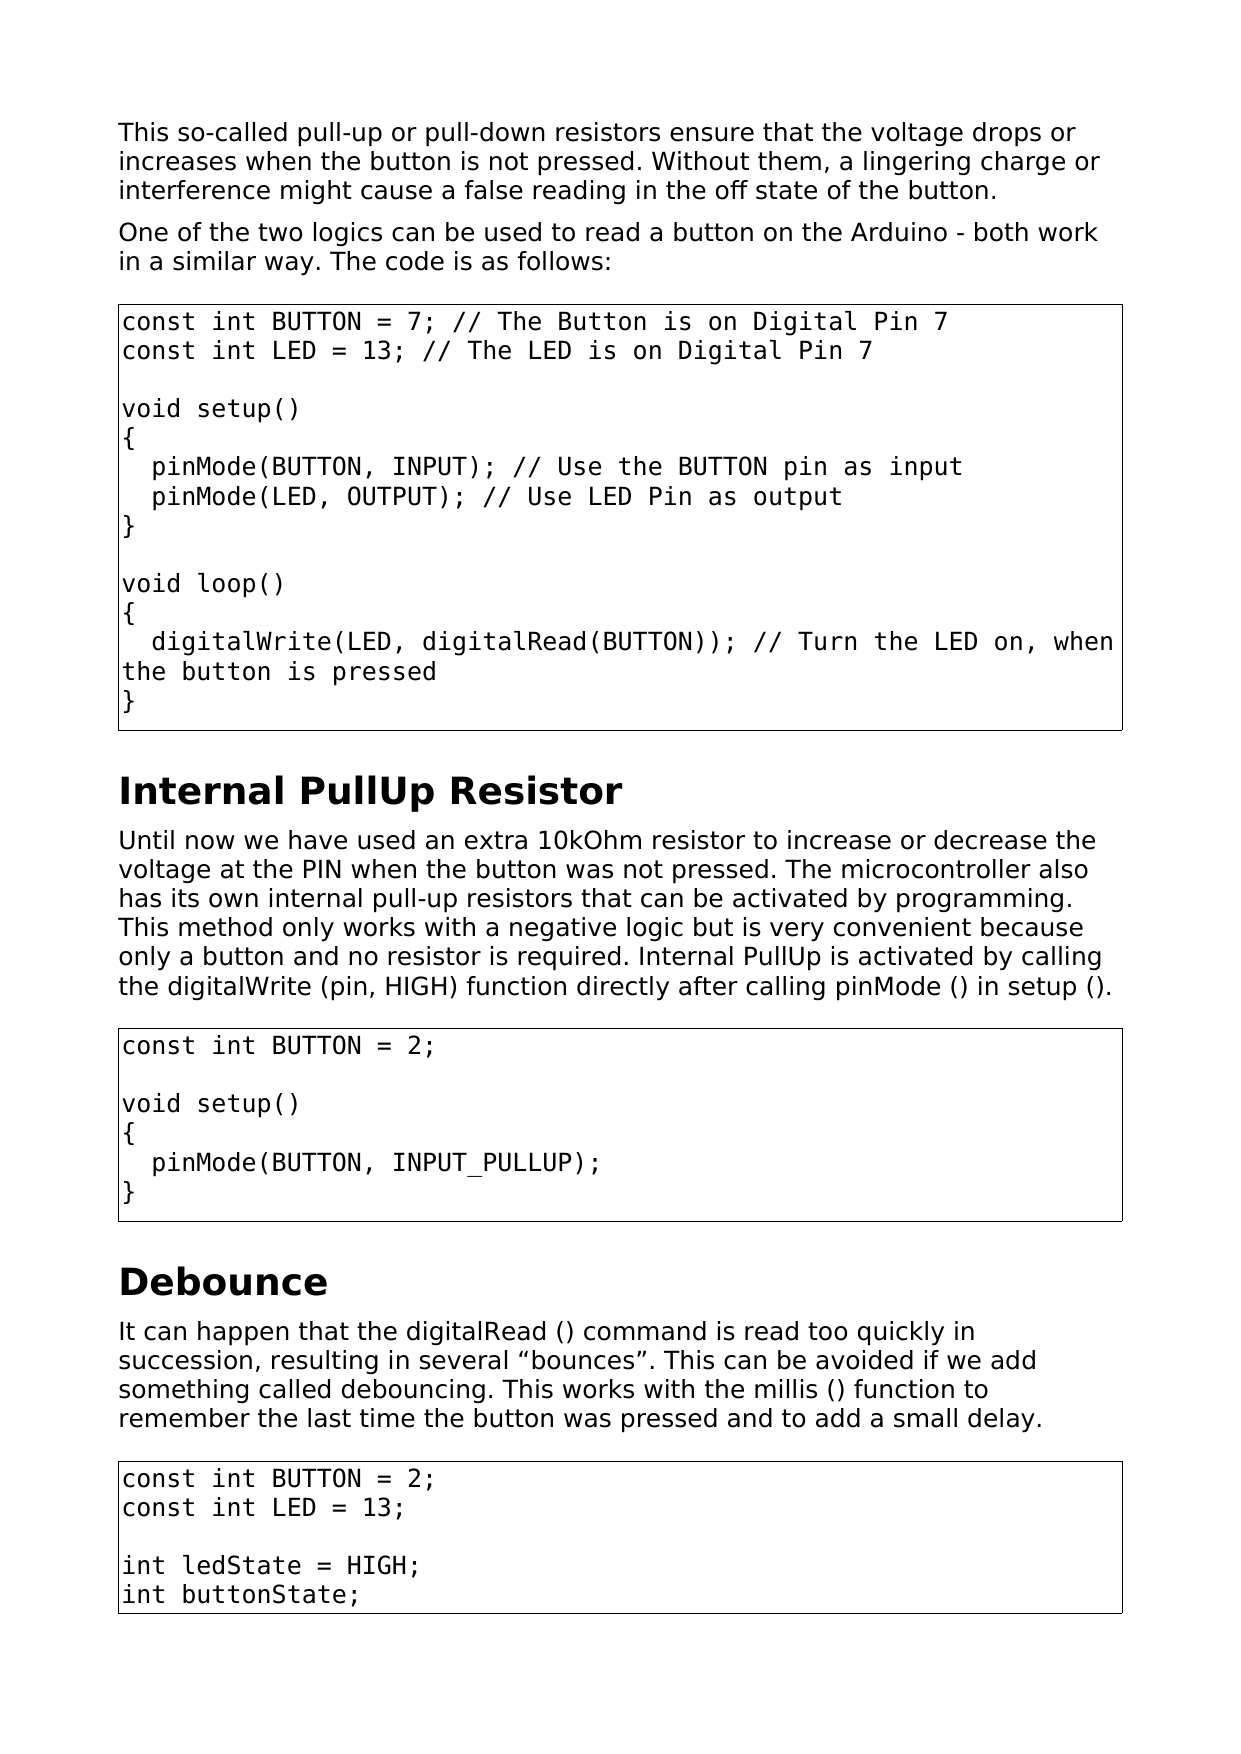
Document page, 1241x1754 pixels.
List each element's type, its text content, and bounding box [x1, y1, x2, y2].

text Until now we have used an extra 10kOhm resistor to increase or decrease the voltage at the PIN when the button was not pressed. The microcontroller also has its own internal pull-up resistors that can be activated by programming. This method only works with a negative logic but is very convenient because only a button and no resistor is required. Internal PullUp is activated by calling the digitalWrite (pin, HIGH) function directly after calling pinMode () in setup (). [118, 826, 1122, 1001]
text It can happen that the digitalRead () command is read too quickly in succession, resulting in several “bounces”. This can be avoided if we add something called debouncing. This works with the millis () function to remember the last time the button was pressed and to add a small delay. [118, 1317, 1122, 1433]
subtitle Internal PullUp Resistor [118, 770, 1122, 813]
table_header const int BUTTON = 7; // The Button is on Digital Pin 7 const int LED = 13; // The LED is on Digital Pin 7 void setup() { pinMode(BUTTON, INPUT); // Use the BUTTON pin as input pinMode(LED, OUTPUT); // Use LED Pin as output } void loop() { digitalWrite(LED, digitalRead(BUTTON)); // Turn the LED on, when the button is pressed } [119, 305, 1122, 730]
table_header const int BUTTON = 2; void setup() { pinMode(BUTTON, INPUT_PULLUP); } [119, 1029, 1122, 1221]
subtitle Debounce [118, 1261, 1122, 1304]
text One of the two logics can be used to read a button on the Arduino - both work in a similar way. The code is as follows: [118, 218, 1122, 276]
table_header const int BUTTON = 2; const int LED = 13; int ledState = HIGH; int buttonState; [119, 1462, 1122, 1613]
text This so-called pull-up or pull-down resistors ensure that the voltage drops or increases when the button is not pressed. Without them, a lingering charge or interference might cause a false reading in the off state of the button. [118, 118, 1122, 206]
